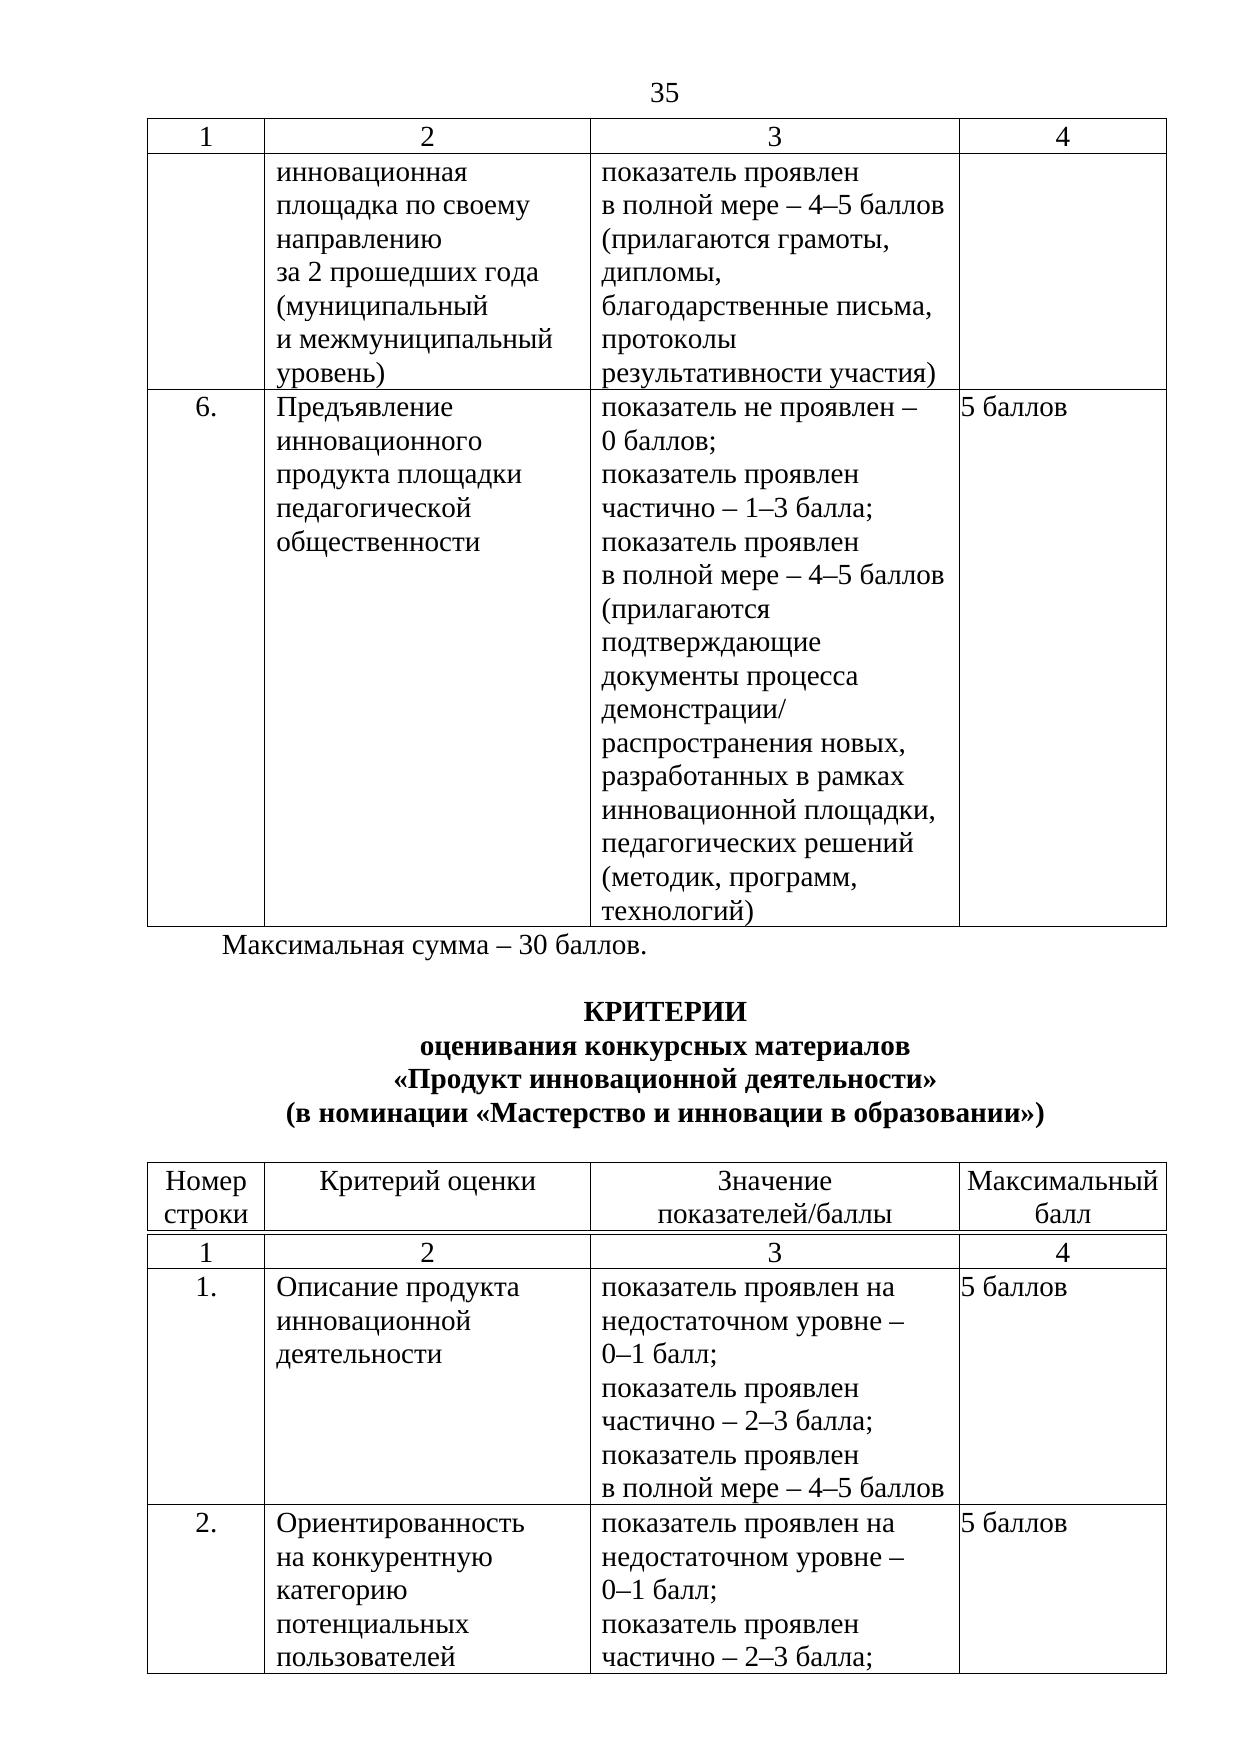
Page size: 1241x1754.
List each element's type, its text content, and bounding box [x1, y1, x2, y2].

table_cell показатель проявлен на недостаточном уровне – 0–1 балл; показатель проявлен частично – 2–3 балла; [591, 1505, 959, 1673]
table_cell 2. [148, 1505, 264, 1673]
table_cell показатель проявлен на недостаточном уровне – 0–1 балл; показатель проявлен частично – 2–3 балла; показатель проявлен в полной мере – 4–5 баллов [591, 1269, 959, 1504]
table_header 3 [591, 119, 959, 153]
table_cell 6. [148, 390, 264, 926]
table_cell 1. [148, 1269, 264, 1504]
text «Продукт инновационной деятельности» [149, 1061, 1181, 1095]
table_header 1 [148, 119, 264, 153]
table_header 3 [591, 1235, 959, 1268]
table_header 4 [960, 1235, 1166, 1268]
table_header 2 [265, 1235, 590, 1268]
table_cell [148, 154, 264, 388]
table_header Значение показателей/баллы [591, 1163, 959, 1230]
table_cell Предъявление инновационного продукта площадки педагогической общественности [265, 390, 590, 926]
text Максимальная сумма – 30 баллов. [148, 927, 1181, 961]
table_header 4 [960, 119, 1166, 153]
text КРИТЕРИИ оценивания конкурсных материалов [149, 994, 1181, 1061]
table_cell показатель проявлен в полной мере – 4–5 баллов (прилагаются грамоты, дипломы, благодарственные письма, протоколы результативности участия) [591, 154, 959, 388]
table_cell Описание продукта инновационной деятельности [265, 1269, 590, 1504]
table_cell Ориентированность на конкурентную категорию потенциальных пользователей [265, 1505, 590, 1673]
table_header 2 [265, 119, 590, 153]
table_cell [960, 154, 1166, 388]
table_cell показатель не проявлен – 0 баллов; показатель проявлен частично – 1–3 балла; показатель проявлен в полной мере – 4–5 баллов (прилагаются подтверждающие документы процесса демонстрации/ распространения новых, разработанных в рамках инновационной площадки, педагогических решений (методик, программ, технологий) [591, 390, 959, 926]
table_header 1 [148, 1235, 264, 1268]
table_cell 5 баллов [960, 390, 1166, 926]
table_header Критерий оценки [265, 1163, 590, 1230]
table_header Максимальный балл [960, 1163, 1166, 1230]
text (в номинации «Мастерство и инновации в образовании») [149, 1095, 1181, 1128]
table_cell инновационная площадка по своему направлению за 2 прошедших года (муниципальный и межмуниципальный уровень) [265, 154, 590, 388]
table_cell 5 баллов [960, 1505, 1166, 1673]
table_cell 5 баллов [960, 1269, 1166, 1504]
table_header Номер строки [148, 1163, 264, 1230]
